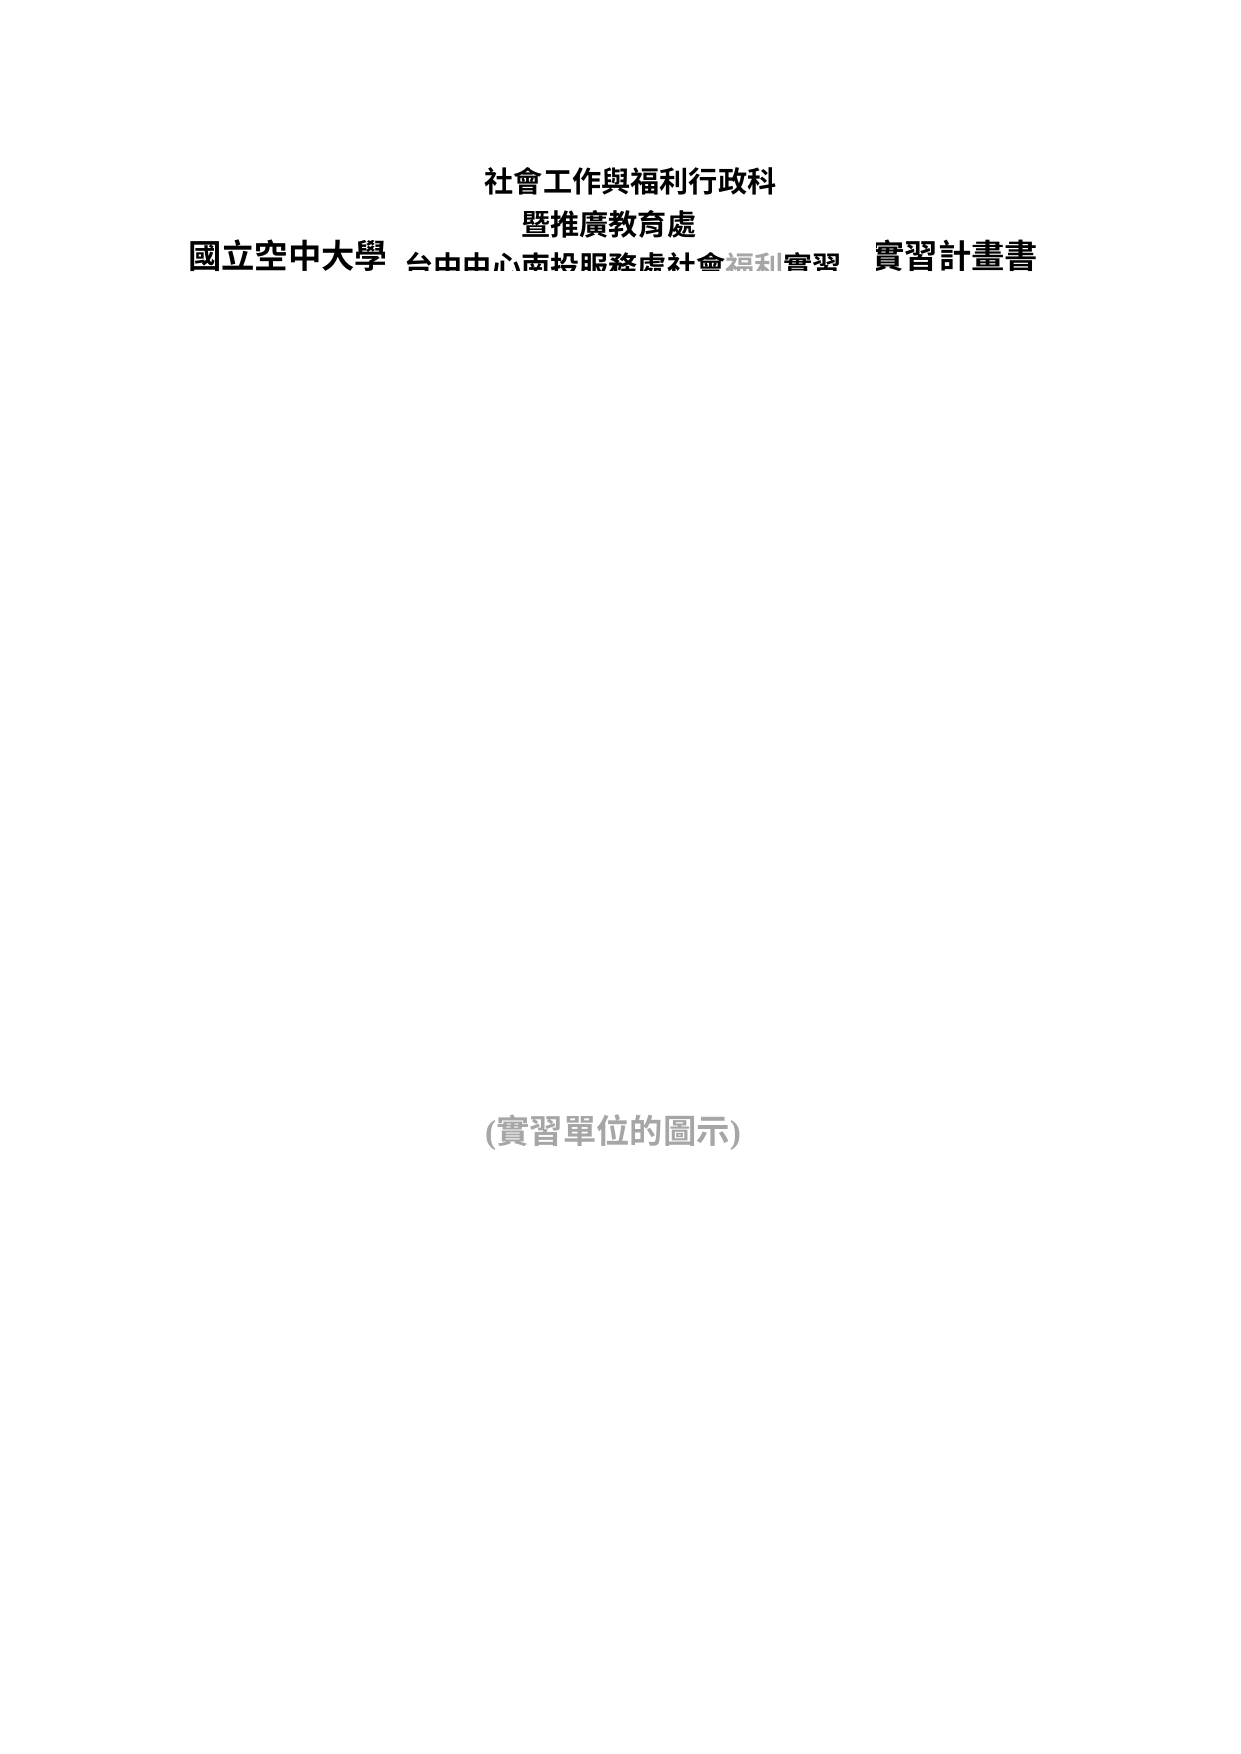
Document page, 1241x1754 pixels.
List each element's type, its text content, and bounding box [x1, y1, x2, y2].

text (實習單位的圖示) [118, 1088, 1107, 1150]
text 暨推廣教育處 [400, 201, 861, 243]
text 社會工作與福利行政科 [400, 159, 861, 201]
text 國立空中大學 實習計畫書 [876, 213, 1107, 275]
text 國立空中大學 實習計畫書 [118, 213, 385, 275]
text 台中中心南投服務處社會福利實習 [400, 243, 861, 271]
